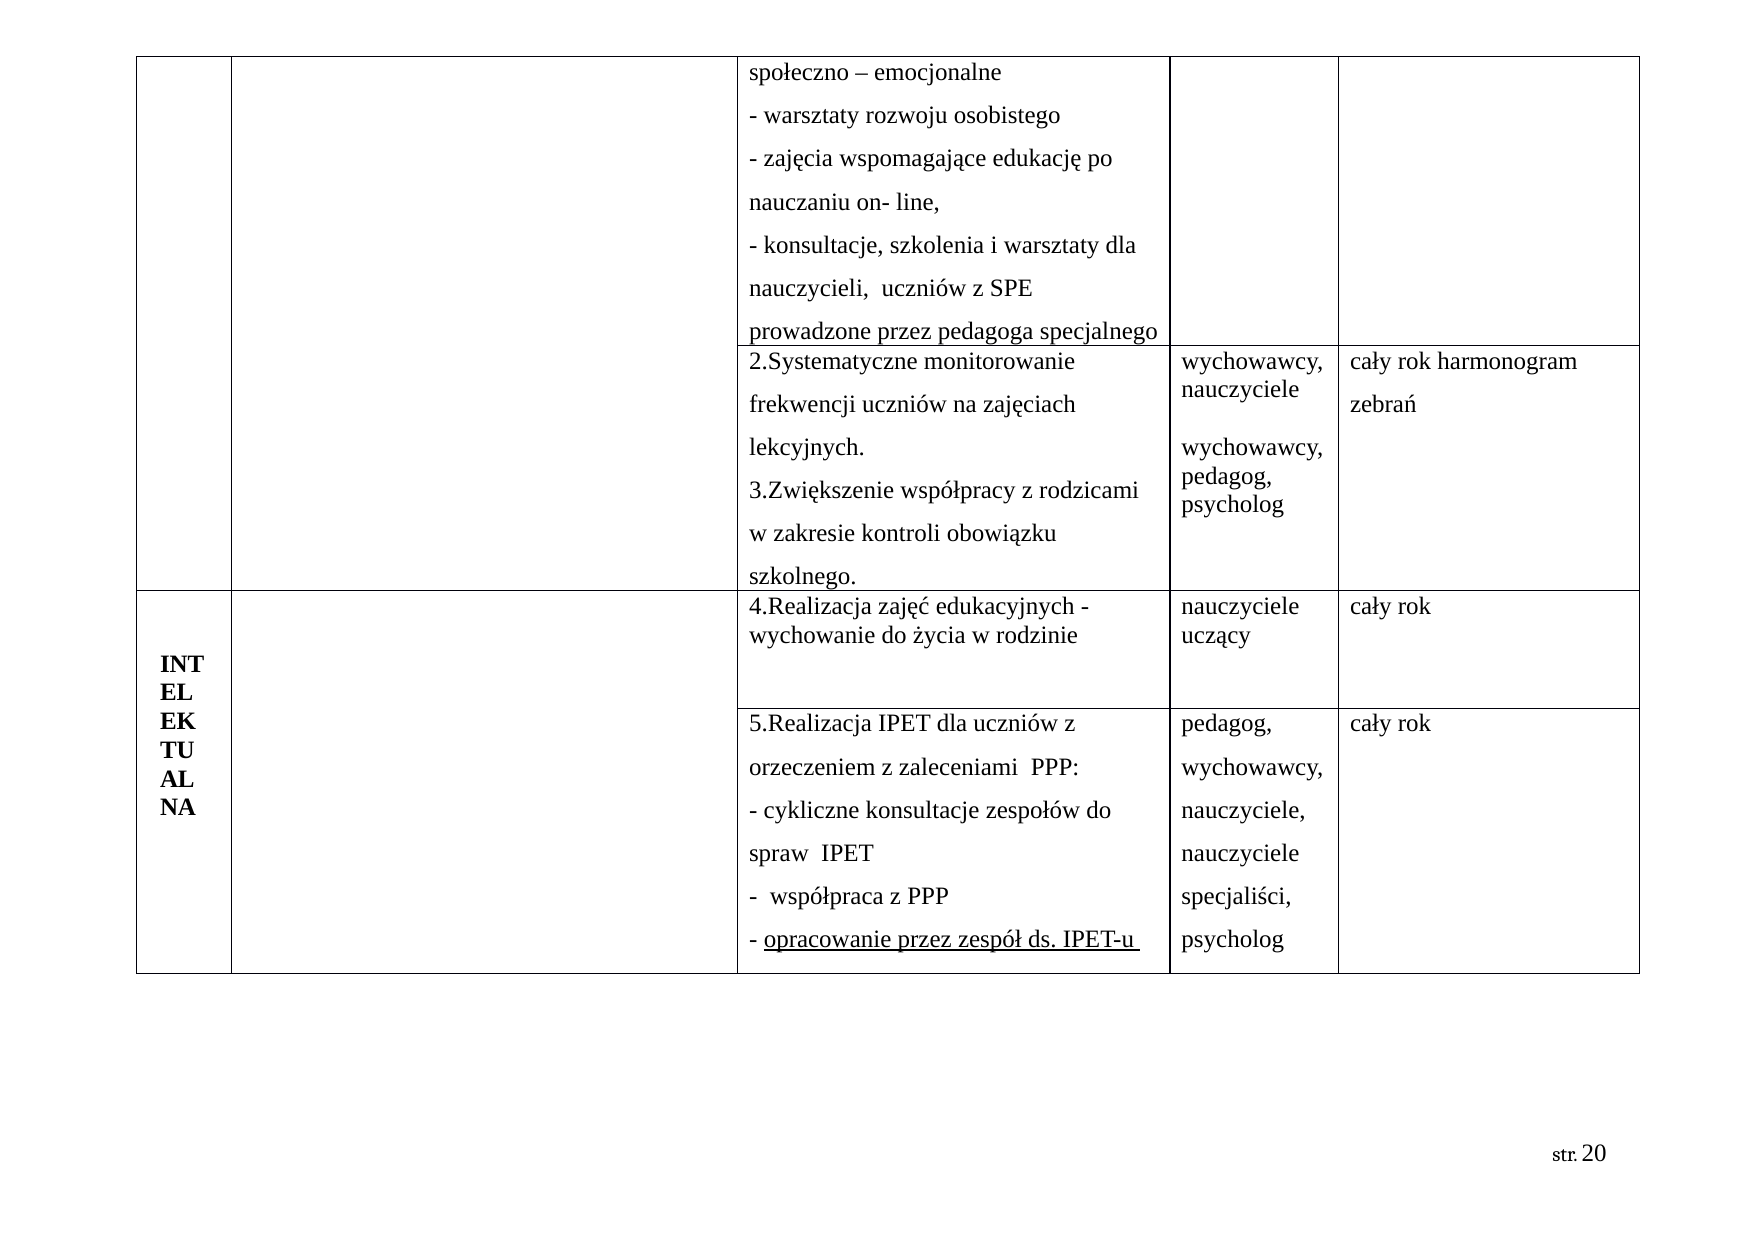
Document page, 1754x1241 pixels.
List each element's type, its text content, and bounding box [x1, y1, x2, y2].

table_cell społeczno – emocjonalne - warsztaty rozwoju osobistego - zajęcia wspomagające edukację po nauczaniu on- line, - konsultacje, szkolenia i warsztaty dla nauczycieli, uczniów z SPE prowadzone przez pedagoga specjalnego [738, 57, 1169, 345]
table_cell wychowawcy, nauczyciele wychowawcy, pedagog, psycholog [1171, 346, 1338, 590]
table_cell cały rok harmonogram zebrań [1339, 346, 1639, 590]
table_cell 4.Realizacja zajęć edukacyjnych - wychowanie do życia w rodzinie [738, 591, 1169, 707]
table_cell pedagog, wychowawcy, nauczyciele, nauczyciele specjaliści, psycholog [1171, 709, 1338, 973]
table_cell INTELEKTUALNA [137, 591, 231, 973]
table_cell [232, 591, 737, 973]
table_cell [137, 57, 231, 590]
table_cell nauczyciele uczący [1171, 591, 1338, 707]
table_cell cały rok [1339, 591, 1639, 707]
table_cell 2.Systematyczne monitorowanie frekwencji uczniów na zajęciach lekcyjnych. 3.Zwiększenie współpracy z rodzicami w zakresie kontroli obowiązku szkolnego. [738, 346, 1169, 590]
table_cell [232, 57, 737, 590]
table_cell [1171, 57, 1338, 345]
table_cell 5.Realizacja IPET dla uczniów z orzeczeniem z zaleceniami PPP: - cykliczne konsultacje zespołów do spraw IPET - współpraca z PPP - opracowanie przez zespół ds. IPET-u [738, 709, 1169, 973]
table_cell [1339, 57, 1639, 345]
table_cell cały rok [1339, 709, 1639, 973]
